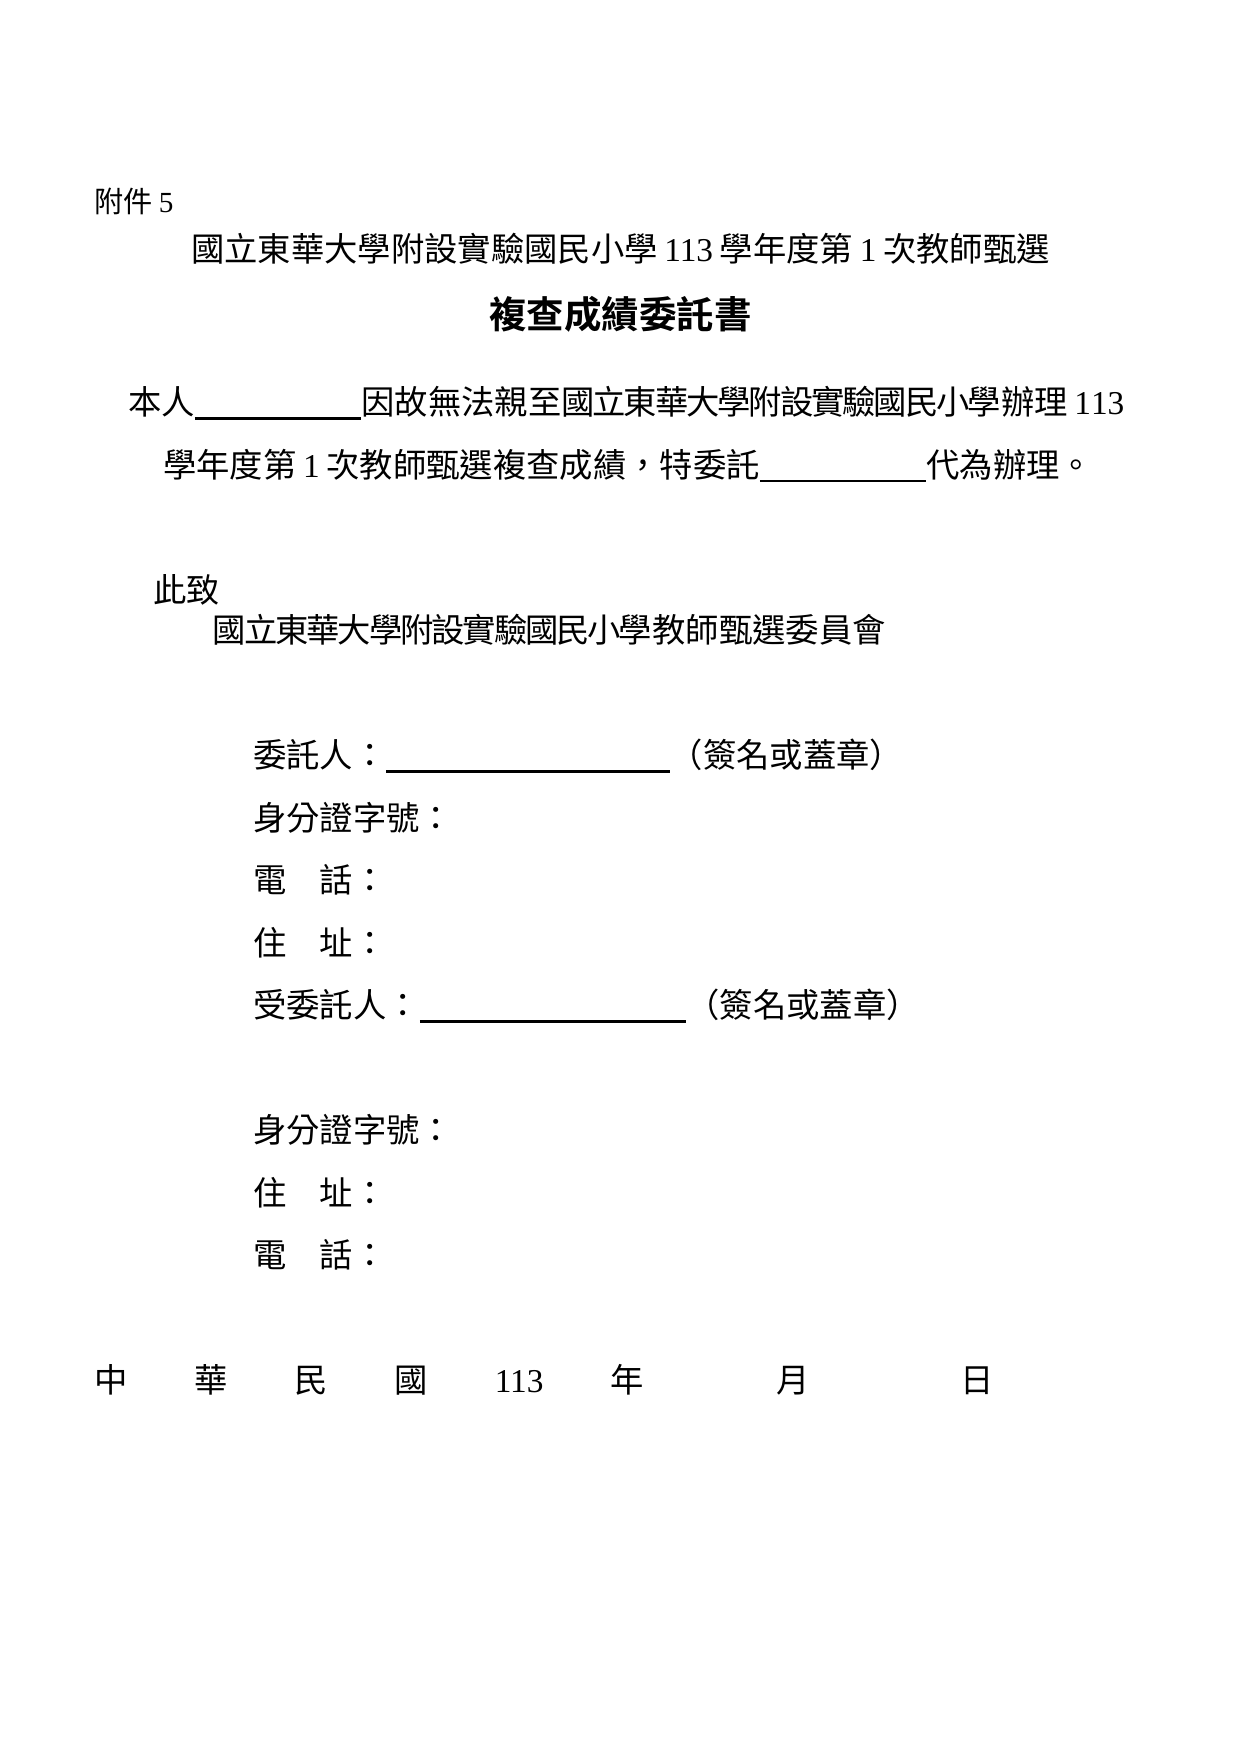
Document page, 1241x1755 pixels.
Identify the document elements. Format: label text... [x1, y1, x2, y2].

text 電 話： [94, 1212, 1146, 1274]
text 身分證字號： [94, 774, 1146, 837]
text 住 址： [94, 899, 1146, 962]
text 住 址： [94, 1149, 1146, 1212]
text 受委託人： （簽名或蓋章） 身分證字號： [94, 962, 1146, 1149]
text 電 話： [94, 837, 1146, 899]
text 附件5 [94, 158, 1146, 221]
text 此致 [94, 546, 1146, 608]
text 國立東華大學附設實驗國民小學113學年度第1次教師甄選 [94, 221, 1146, 271]
text 國立東華大學附設實驗國民小學教師甄選委員會 [94, 616, 1146, 649]
text 委託人： （簽名或蓋章） [94, 712, 1146, 774]
text 中 華 民 國 113 年 月 日 [94, 1337, 1146, 1399]
text 複查成績委託書 [94, 271, 1146, 333]
text 本人 因故無法親至國立東華大學附設實驗國民小學辦理113學年度第1次教師甄選複查成績，特委託 代為辦理。 [94, 358, 1146, 483]
